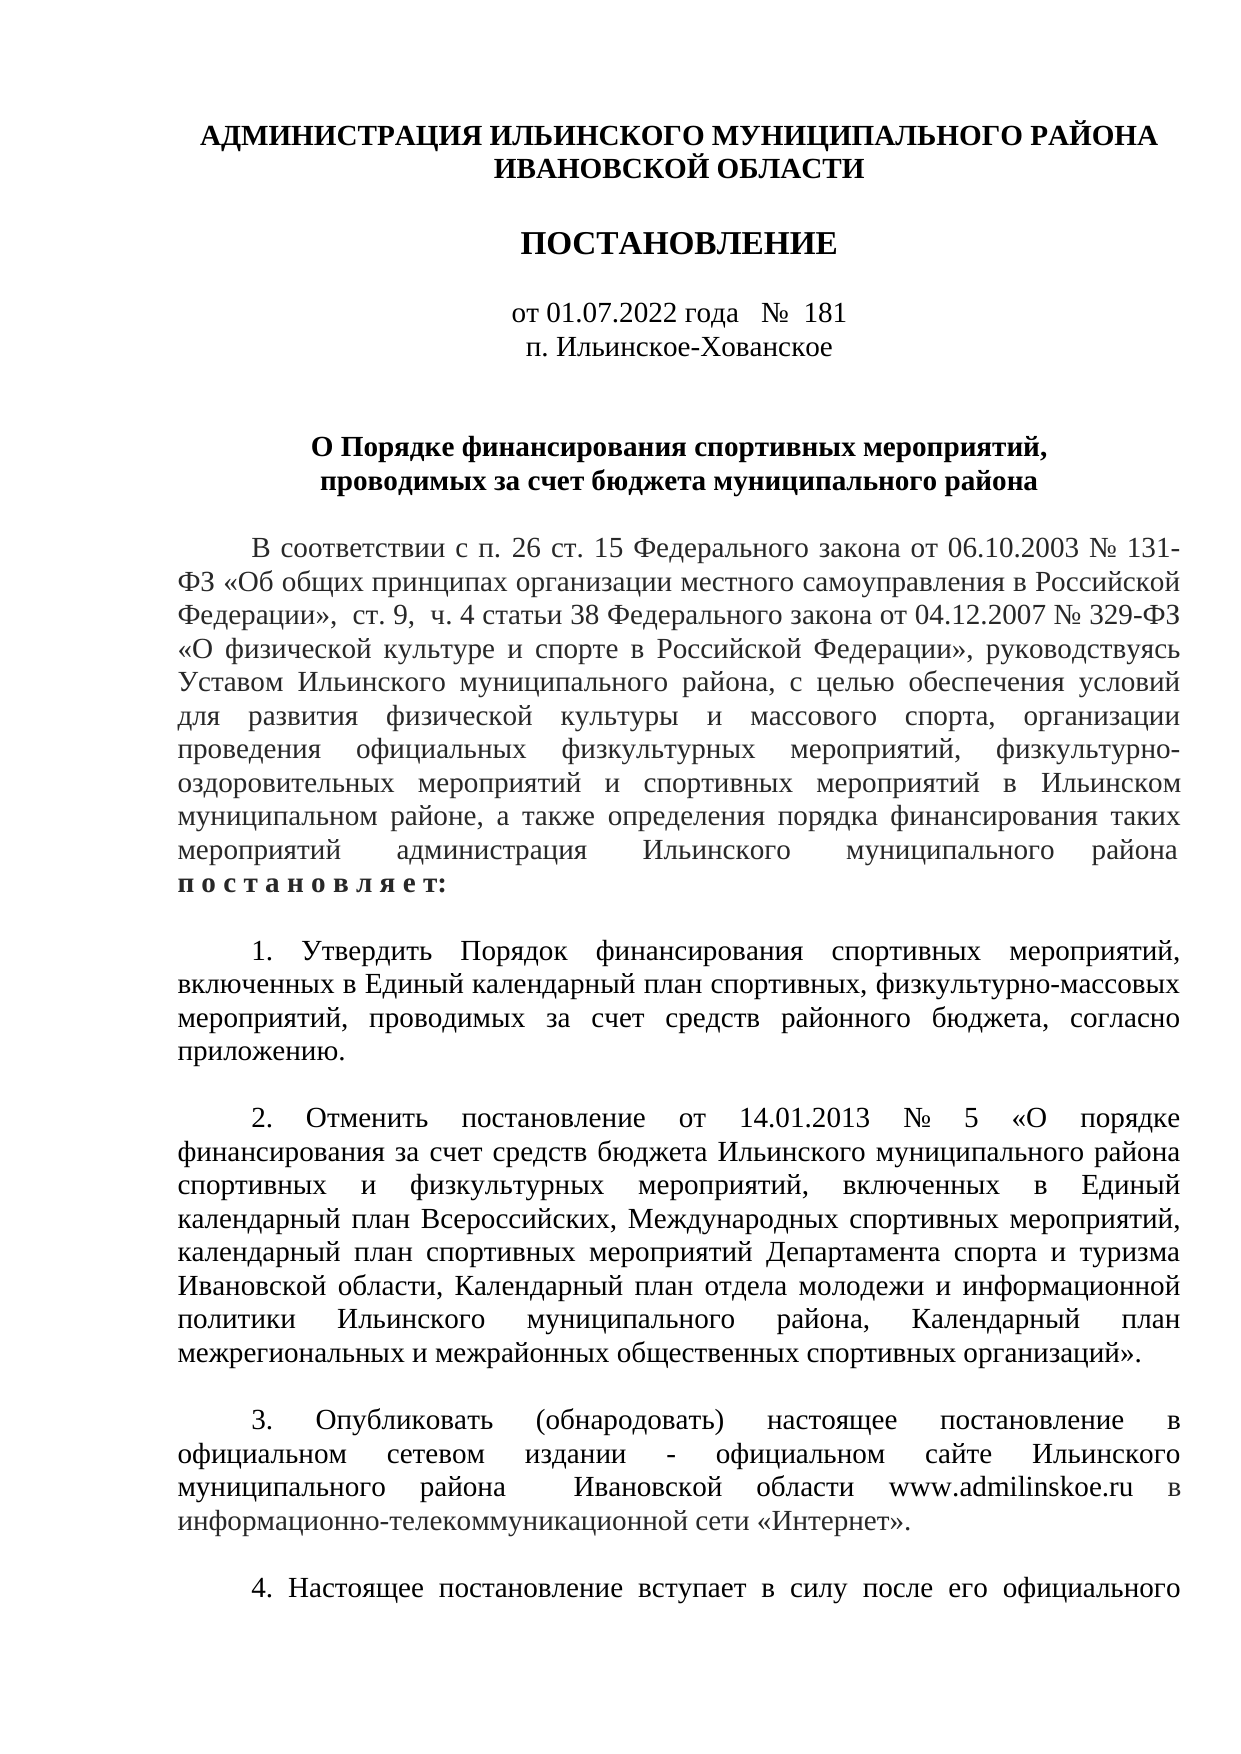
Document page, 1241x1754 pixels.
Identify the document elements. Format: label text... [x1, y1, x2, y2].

text В соответствии с п. 26 ст. 15 Федерального закона от 06.10.2003 № 131-ФЗ «Об общих принципах организации местного самоуправления в Российской Федерации», ст. 9, ч. 4 статьи 38 Федерального закона от 04.12.2007 № 329-ФЗ «О физической культуре и спорте в Российской Федерации», руководствуясь Уставом Ильинского муниципального района, с целью обеспечения условий для развития физической культуры и массового спорта, организации проведения официальных физкультурных мероприятий, физкультурно-оздоровительных мероприятий и спортивных мероприятий в Ильинском муниципальном районе, а также определения порядка финансирования таких мероприятий администрация Ильинского муниципального района п о с т а н о в л я е т: [177, 530, 1181, 899]
text 1. Утвердить Порядок финансирования спортивных мероприятий, включенных в Единый календарный план спортивных, физкультурно-массовых мероприятий, проводимых за счет средств районного бюджета, согласно приложению. [177, 933, 1181, 1067]
text проводимых за счет бюджета муниципального района [177, 463, 1181, 497]
text п. Ильинское-Хованское [177, 329, 1181, 362]
text 2. Отменить постановление от 14.01.2013 № 5 «О порядке финансирования за счет средств бюджета Ильинского муниципального района спортивных и физкультурных мероприятий, включенных в Единый календарный план Всероссийских, Международных спортивных мероприятий, календарный план спортивных мероприятий Департамента спорта и туризма Ивановской области, Календарный план отдела молодежи и информационной политики Ильинского муниципального района, Календарный план межрегиональных и межрайонных общественных спортивных организаций». [177, 1100, 1181, 1369]
text АДМИНИСТРАЦИЯ ИЛЬИНСКОГО МУНИЦИПАЛЬНОГО РАЙОНА [177, 118, 1181, 152]
text 4. Настоящее постановление вступает в силу после его официального [177, 1570, 1181, 1603]
text ПОСТАНОВЛЕНИЕ [177, 223, 1181, 262]
text О Порядке финансирования спортивных мероприятий, [177, 429, 1181, 463]
text 3. Опубликовать (обнародовать) настоящее постановление в официальном сетевом издании - официальном сайте Ильинского муниципального района Ивановской области www.admilinskoe.ru в информационно-телекоммуникационной сети «Интернет». [177, 1402, 1181, 1536]
text ИВАНОВСКОЙ ОБЛАСТИ [177, 152, 1181, 185]
text от 01.07.2022 года № 181 [177, 295, 1181, 329]
